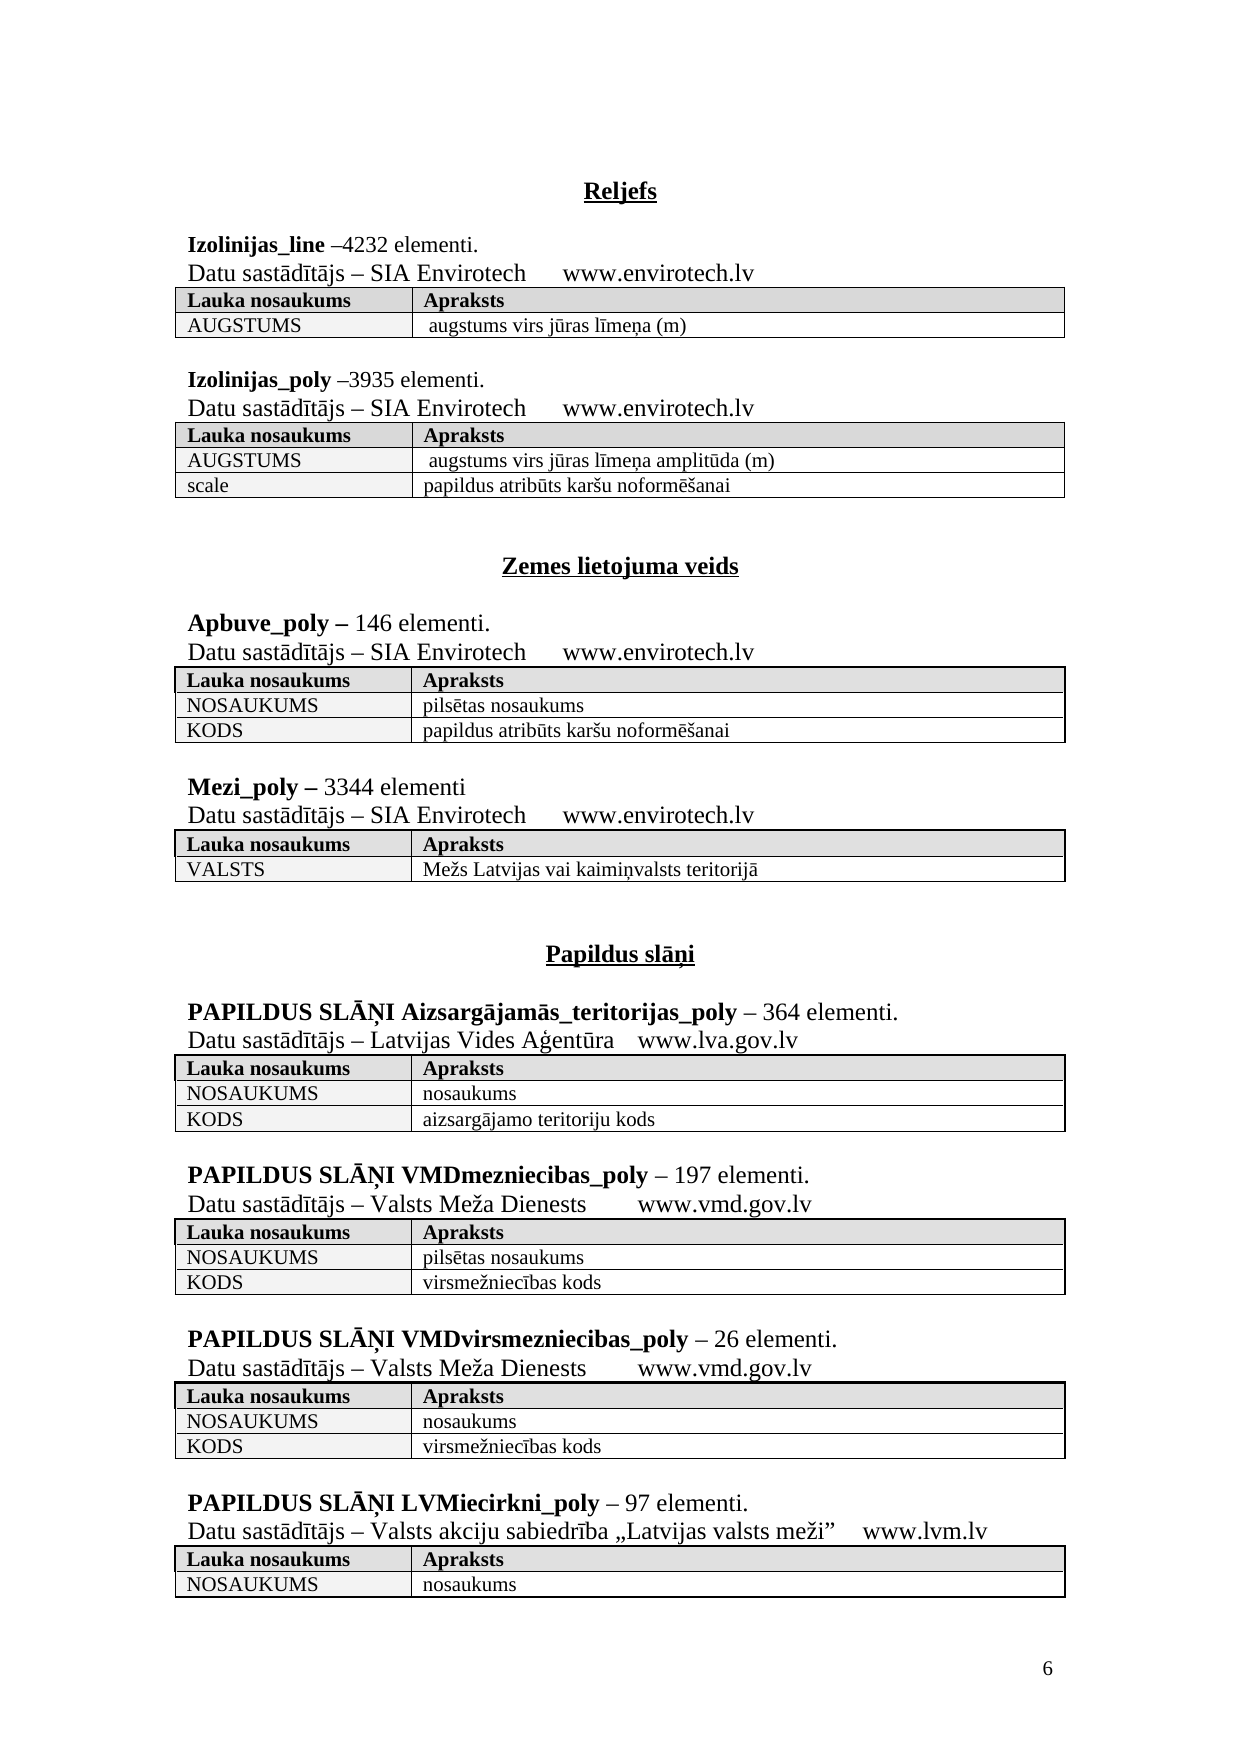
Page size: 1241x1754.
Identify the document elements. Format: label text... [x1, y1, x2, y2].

text Datu sastādītājs – SIA Envirotech www.envirotech.lv [187, 258, 1053, 287]
table_cell nosaukums [412, 1408, 1064, 1433]
table_cell virsmežniecības kods [412, 1269, 1064, 1294]
table_header Lauka nosaukums [176, 1056, 411, 1080]
table_cell VALSTS [176, 857, 411, 881]
table_cell papildus atribūts karšu noformēšanai [413, 473, 1064, 497]
table_header Apraksts [412, 1384, 1064, 1408]
table_header Apraksts [413, 423, 1064, 447]
text Datu sastādītājs – Latvijas Vides Aģentūra www.lva.gov.lv [187, 1025, 1053, 1054]
text Izolinijas_poly –3935 elementi. [187, 367, 1053, 393]
table_cell NOSAUKUMS [176, 1081, 411, 1105]
text Datu sastādītājs – Valsts Meža Dienests www.vmd.gov.lv [187, 1353, 1053, 1381]
table_cell augstums virs jūras līmeņa amplitūda (m) [413, 448, 1064, 472]
text Datu sastādītājs – Valsts akciju sabiedrība „Latvijas valsts meži” www.lvm.lv [187, 1516, 1053, 1545]
text PAPILDUS SLĀŅI VMDmezniecibas_poly – 197 elementi. [187, 1160, 1053, 1189]
table_header Apraksts [412, 1220, 1064, 1244]
table_cell augstums virs jūras līmeņa (m) [413, 313, 1064, 337]
table_cell KODS [176, 1106, 411, 1131]
table_header Apraksts [412, 1056, 1064, 1080]
table_cell AUGSTUMS [176, 313, 412, 337]
table_cell NOSAUKUMS [176, 1409, 411, 1433]
table_cell pilsētas nosaukums [412, 1244, 1064, 1269]
text Zemes lietojuma veids [187, 551, 1053, 579]
table_header Apraksts [412, 668, 1064, 692]
text Datu sastādītājs – SIA Envirotech www.envirotech.lv [187, 637, 1053, 666]
table_header Lauka nosaukums [176, 831, 411, 856]
table_header Lauka nosaukums [176, 1384, 411, 1408]
table_header Lauka nosaukums [176, 423, 412, 447]
table_cell AUGSTUMS [176, 448, 412, 472]
text Datu sastādītājs – SIA Envirotech www.envirotech.lv [187, 393, 1053, 422]
table_cell papildus atribūts karšu noformēšanai [412, 717, 1064, 742]
text Datu sastādītājs – SIA Envirotech www.envirotech.lv [187, 801, 1053, 829]
table_cell KODS [176, 718, 411, 742]
table_cell KODS [176, 1434, 411, 1458]
table_header Apraksts [413, 288, 1064, 312]
table_header Lauka nosaukums [176, 288, 412, 312]
text Izolinijas_line –4232 elementi. [187, 231, 1053, 258]
table_cell virsmežniecības kods [412, 1433, 1064, 1458]
table_header Lauka nosaukums [176, 668, 411, 692]
table_header Lauka nosaukums [176, 1547, 411, 1571]
table_cell aizsargājamo teritoriju kods [412, 1105, 1064, 1131]
text PAPILDUS SLĀŅI Aizsargājamās_teritorijas_poly – 364 elementi. [187, 997, 1053, 1025]
table_cell NOSAUKUMS [176, 1572, 411, 1596]
text Apbuve_poly – 146 elementi. [187, 608, 1053, 637]
text PAPILDUS SLĀŅI VMDvirsmezniecibas_poly – 26 elementi. [187, 1324, 1053, 1353]
text Datu sastādītājs – Valsts Meža Dienests www.vmd.gov.lv [187, 1189, 1053, 1218]
text PAPILDUS SLĀŅI LVMiecirkni_poly – 97 elementi. [187, 1488, 1053, 1516]
table_cell KODS [176, 1270, 411, 1294]
text Papildus slāņi [187, 939, 1053, 968]
table_cell nosaukums [412, 1080, 1064, 1105]
table_header Lauka nosaukums [176, 1220, 411, 1244]
table_cell NOSAUKUMS [176, 693, 411, 717]
table_cell Mežs Latvijas vai kaimiņvalsts teritorijā [412, 856, 1064, 881]
text Reljefs [187, 176, 1053, 205]
table_cell pilsētas nosaukums [412, 692, 1064, 717]
table_header Apraksts [412, 831, 1064, 856]
table_header Apraksts [412, 1547, 1064, 1571]
table_cell scale [176, 473, 412, 497]
text Mezi_poly – 3344 elementi [187, 772, 1053, 801]
table_cell nosaukums [412, 1571, 1064, 1596]
table_cell NOSAUKUMS [176, 1245, 411, 1269]
